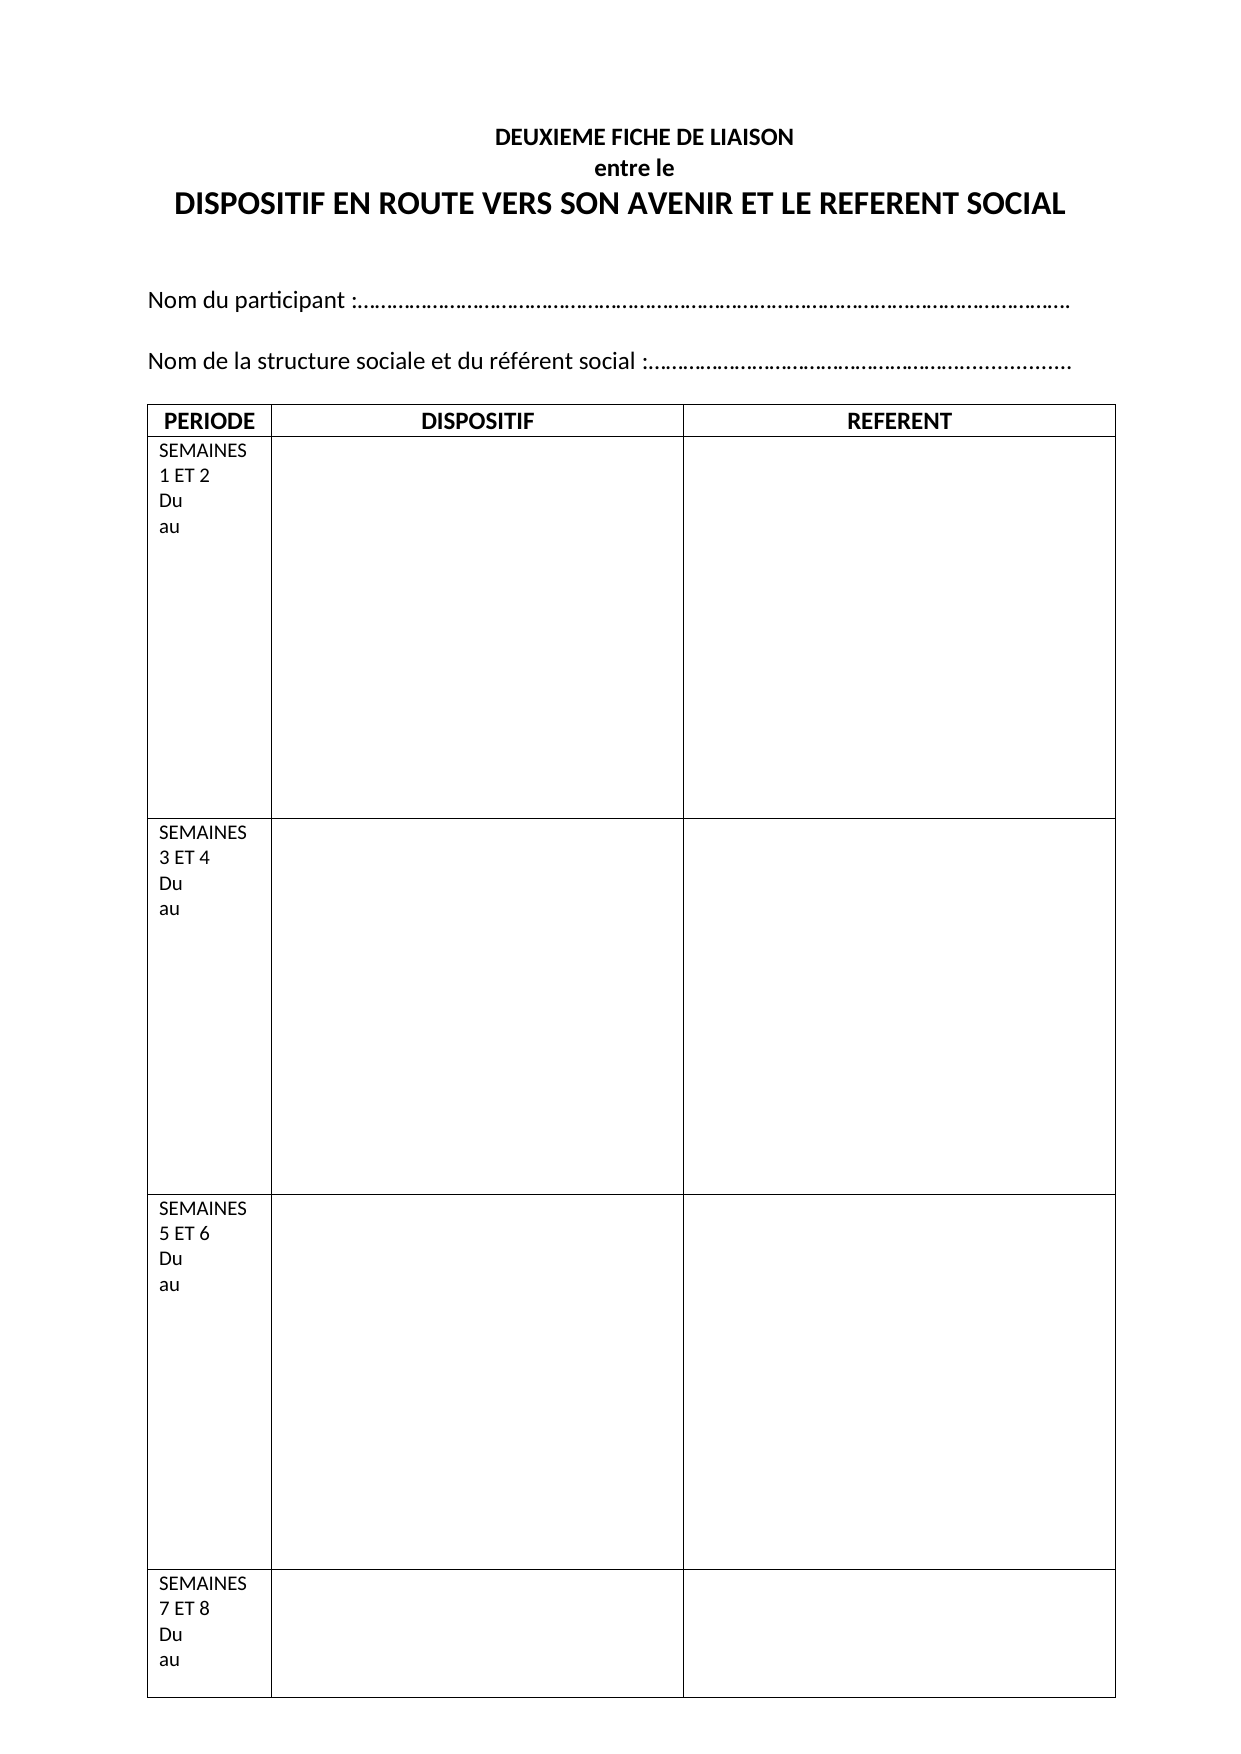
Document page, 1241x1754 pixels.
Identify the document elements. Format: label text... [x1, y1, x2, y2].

table_cell [684, 819, 1115, 1194]
table_cell [684, 1195, 1115, 1569]
table_cell SEMAINES 1 ET 2 Du au [148, 437, 271, 818]
text entre le [148, 152, 1093, 182]
text Nom du participant :……………………………………………………………………………………………………………. [148, 284, 1093, 314]
table_cell SEMAINES 5 ET 6 Du au [148, 1195, 271, 1569]
text Nom de la structure sociale et du référent social :……………………………………………….................. [148, 345, 1093, 376]
table_header REFERENT [684, 405, 1115, 436]
text DEUXIEME FICHE DE LIAISON [148, 121, 1141, 152]
table_cell [272, 1195, 683, 1569]
text DISPOSITIF EN ROUTE VERS SON AVENIR ET LE REFERENT SOCIAL [148, 182, 1093, 223]
table_header DISPOSITIF [272, 405, 683, 436]
table_cell [272, 1570, 683, 1697]
table_cell SEMAINES 7 ET 8 Du au [148, 1570, 271, 1697]
table_cell [684, 437, 1115, 818]
table_header PERIODE [148, 405, 271, 436]
table_cell [272, 437, 683, 818]
table_cell SEMAINES 3 ET 4 Du au [148, 819, 271, 1194]
table_cell [272, 819, 683, 1194]
table_cell [684, 1570, 1115, 1697]
